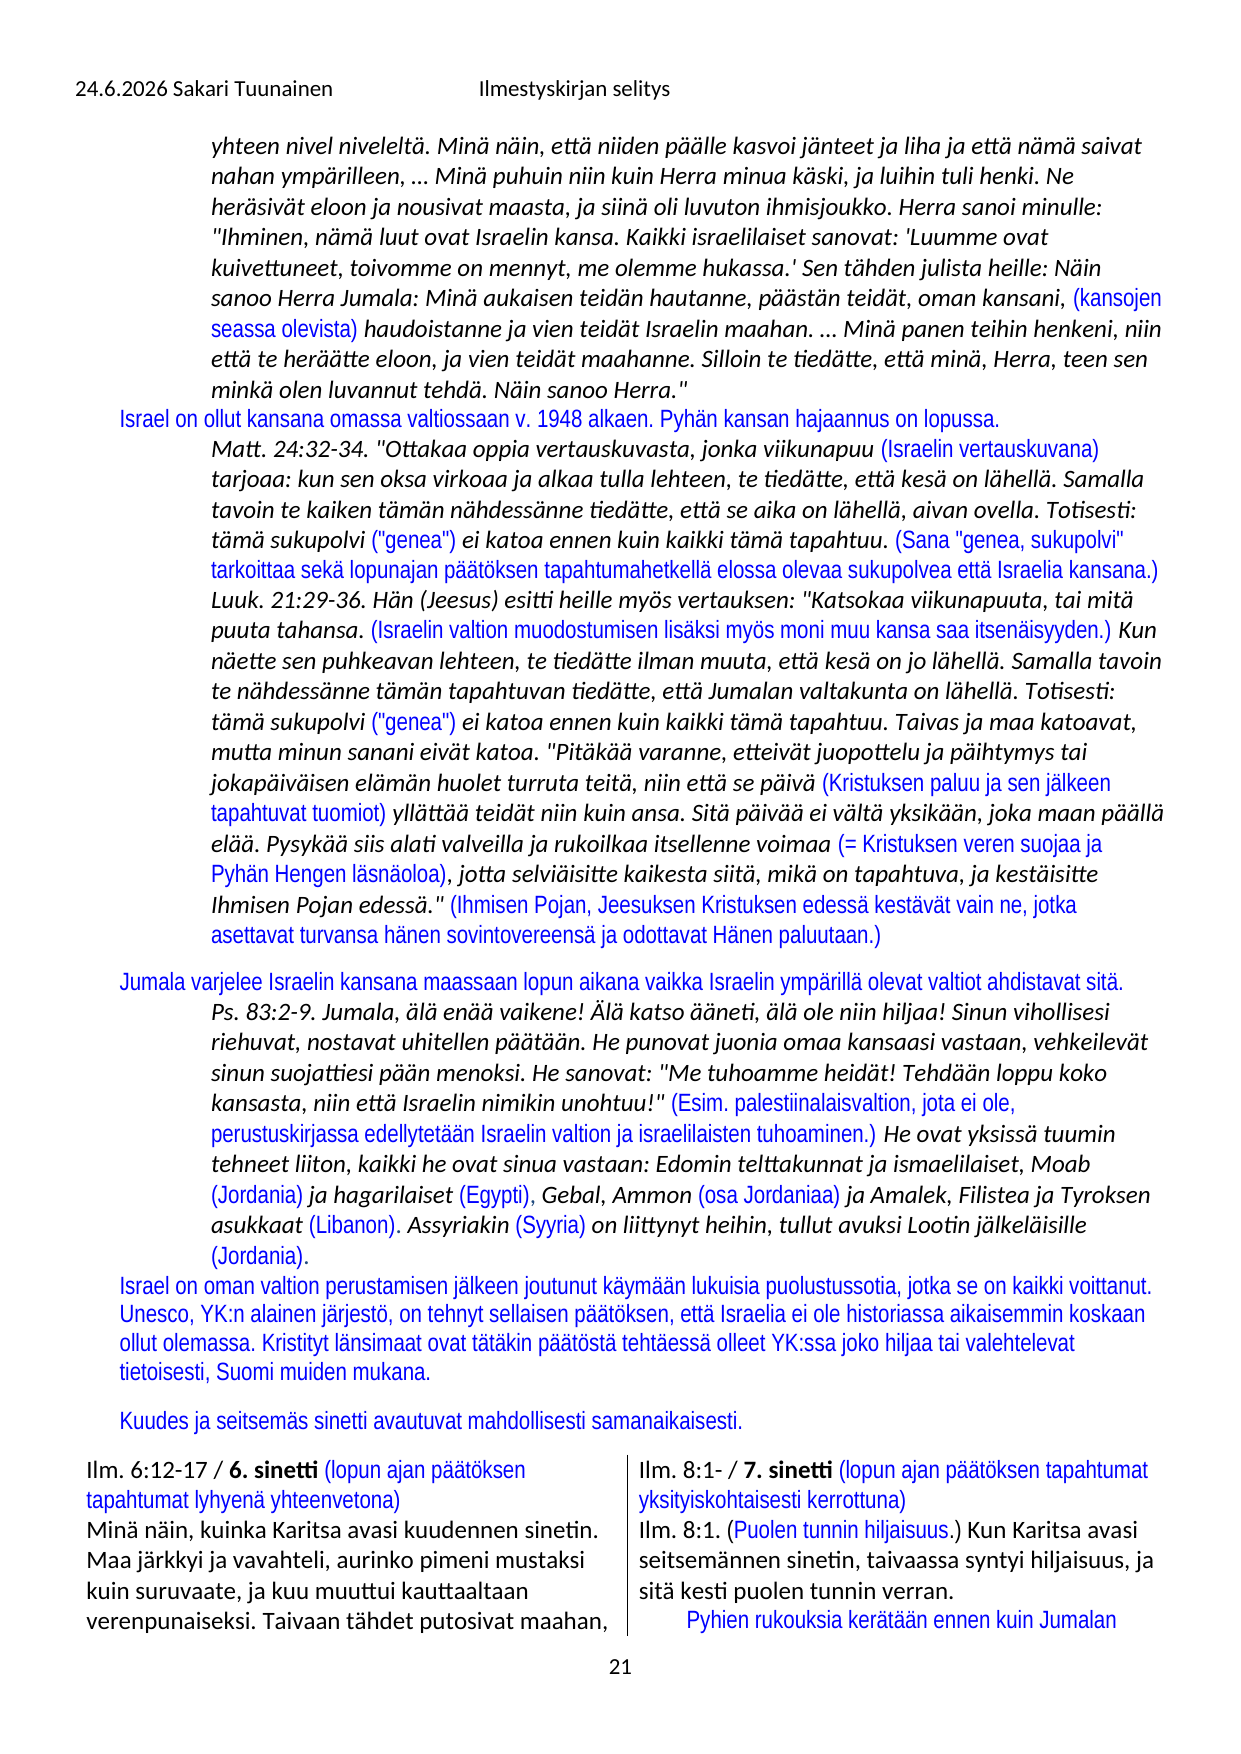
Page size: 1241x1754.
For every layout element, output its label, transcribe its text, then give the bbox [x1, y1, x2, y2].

table_header Ilm. 8:1- / 7. sinetti (lopun ajan päätöksen tapahtumat yksityiskohtaisesti kerrottuna) Ilm. 8:1. (Puolen tunnin hiljaisuus.) Kun Karitsa avasi seitsemännen sinetin, taivaassa syntyi hiljaisuus, ja sitä kesti puolen tunnin verran. Pyhien rukouksia kerätään ennen kuin Jumalan [628, 1455, 1180, 1636]
text Ps. 83:2-9. Jumala, älä enää vaikene! Älä katso ääneti, älä ole niin hiljaa! Sinun vihollisesi riehuvat, nostavat uhitellen päätään. He punovat juonia omaa kansaasi vastaan, vehkeilevät sinun suojattiesi pään menoksi. He sanovat: "Me tuhoamme heidät! Tehdään loppu koko kansasta, niin että Israelin nimikin unohtuu!" (Esim. palestiinalaisvaltion, jota ei ole, perustuskirjassa edellytetään Israelin valtion ja israelilaisten tuhoaminen.) He ovat yksissä tuumin tehneet liiton, kaikki he ovat sinua vastaan: Edomin telttakunnat ja ismaelilaiset, Moab (Jordania) ja hagarilaiset (Egypti), Gebal, Ammon (osa Jordaniaa) ja Amalek, Filistea ja Tyroksen asukkaat (Libanon). Assyriakin (Syyria) on liittynyt heihin, tullut avuksi Lootin jälkeläisille (Jordania). [211, 996, 1165, 1271]
text yhteen nivel niveleltä. Minä näin, että niiden päälle kasvoi jänteet ja liha ja että nämä saivat nahan ympärilleen, … Minä puhuin niin kuin Herra minua käski, ja luihin tuli henki. Ne heräsivät eloon ja nousivat maasta, ja siinä oli luvuton ihmisjoukko. Herra sanoi minulle: "Ihminen, nämä luut ovat Israelin kansa. Kaikki israelilaiset sanovat: 'Luumme ovat kuivettuneet, toivomme on mennyt, me olemme hukassa.' Sen tähden julista heille: Näin sanoo Herra Jumala: Minä aukaisen teidän hautanne, päästän teidät, oman kansani, (kansojen seassa olevista) haudoistanne ja vien teidät Israelin maahan. … Minä panen teihin henkeni, niin että te heräätte eloon, ja vien teidät maahanne. Silloin te tiedätte, että minä, Herra, teen sen minkä olen luvannut tehdä. Näin sanoo Herra." [211, 130, 1165, 404]
table_header Ilm. 6:12-17 / 6. sinetti (lopun ajan päätöksen tapahtumat lyhyenä yhteenvetona) Minä näin, kuinka Karitsa avasi kuudennen sinetin. Maa järkkyi ja vavahteli, aurinko pimeni mustaksi kuin suruvaate, ja kuu muuttui kauttaaltaan verenpunaiseksi. Taivaan tähdet putosivat maahan, [75, 1455, 627, 1636]
text Israel on ollut kansana omassa valtiossaan v. 1948 alkaen. Pyhän kansan hajaannus on lopussa. [119, 404, 1165, 433]
text Matt. 24:32-34. "Ottakaa oppia vertauskuvasta, jonka viikunapuu (Israelin vertauskuvana) tarjoaa: kun sen oksa virkoaa ja alkaa tulla lehteen, te tiedätte, että kesä on lähellä. Samalla tavoin te kaiken tämän nähdessänne tiedätte, että se aika on lähellä, aivan ovella. Totisesti: tämä sukupolvi ("genea") ei katoa ennen kuin kaikki tämä tapahtuu. (Sana "genea, sukupolvi" tarkoittaa sekä lopunajan päätöksen tapahtumahetkellä elossa olevaa sukupolvea että Israelia kansana.) [211, 433, 1165, 584]
text Kuudes ja seitsemäs sinetti avautuvat mahdollisesti samanaikaisesti. [119, 1406, 1165, 1434]
text Israel on oman valtion perustamisen jälkeen joutunut käymään lukuisia puolustussotia, jotka se on kaikki voittanut. Unesco, YK:n alainen järjestö, on tehnyt sellaisen päätöksen, että Israelia ei ole historiassa aikaisemmin koskaan ollut olemassa. Kristityt länsimaat ovat tätäkin päätöstä tehtäessä olleet YK:ssa joko hiljaa tai valehtelevat tietoisesti, Suomi muiden mukana. [119, 1271, 1165, 1385]
text Luuk. 21:29-36. Hän (Jeesus) esitti heille myös vertauksen: "Katsokaa viikunapuuta, tai mitä puuta tahansa. (Israelin valtion muodostumisen lisäksi myös moni muu kansa saa itsenäisyyden.) Kun näette sen puhkeavan lehteen, te tiedätte ilman muuta, että kesä on jo lähellä. Samalla tavoin te nähdessänne tämän tapahtuvan tiedätte, että Jumalan valtakunta on lähellä. Totisesti: tämä sukupolvi ("genea") ei katoa ennen kuin kaikki tämä tapahtuu. Taivas ja maa katoavat, mutta minun sanani eivät katoa. "Pitäkää varanne, etteivät juopottelu ja päihtymys tai jokapäiväisen elämän huolet turruta teitä, niin että se päivä (Kristuksen paluu ja sen jälkeen tapahtuvat tuomiot) yllättää teidät niin kuin ansa. Sitä päivää ei vältä yksikään, joka maan päällä elää. Pysykää siis alati valveilla ja rukoilkaa itsellenne voimaa (= Kristuksen veren suojaa ja Pyhän Hengen läsnäoloa), jotta selviäisitte kaikesta siitä, mikä on tapahtuva, ja kestäisitte Ihmisen Pojan edessä." (Ihmisen Pojan, Jeesuksen Kristuksen edessä kestävät vain ne, jotka asettavat turvansa hänen sovintovereensä ja odottavat Hänen paluutaan.) [211, 584, 1165, 948]
text Jumala varjelee Israelin kansana maassaan lopun aikana vaikka Israelin ympärillä olevat valtiot ahdistavat sitä. [119, 967, 1165, 996]
